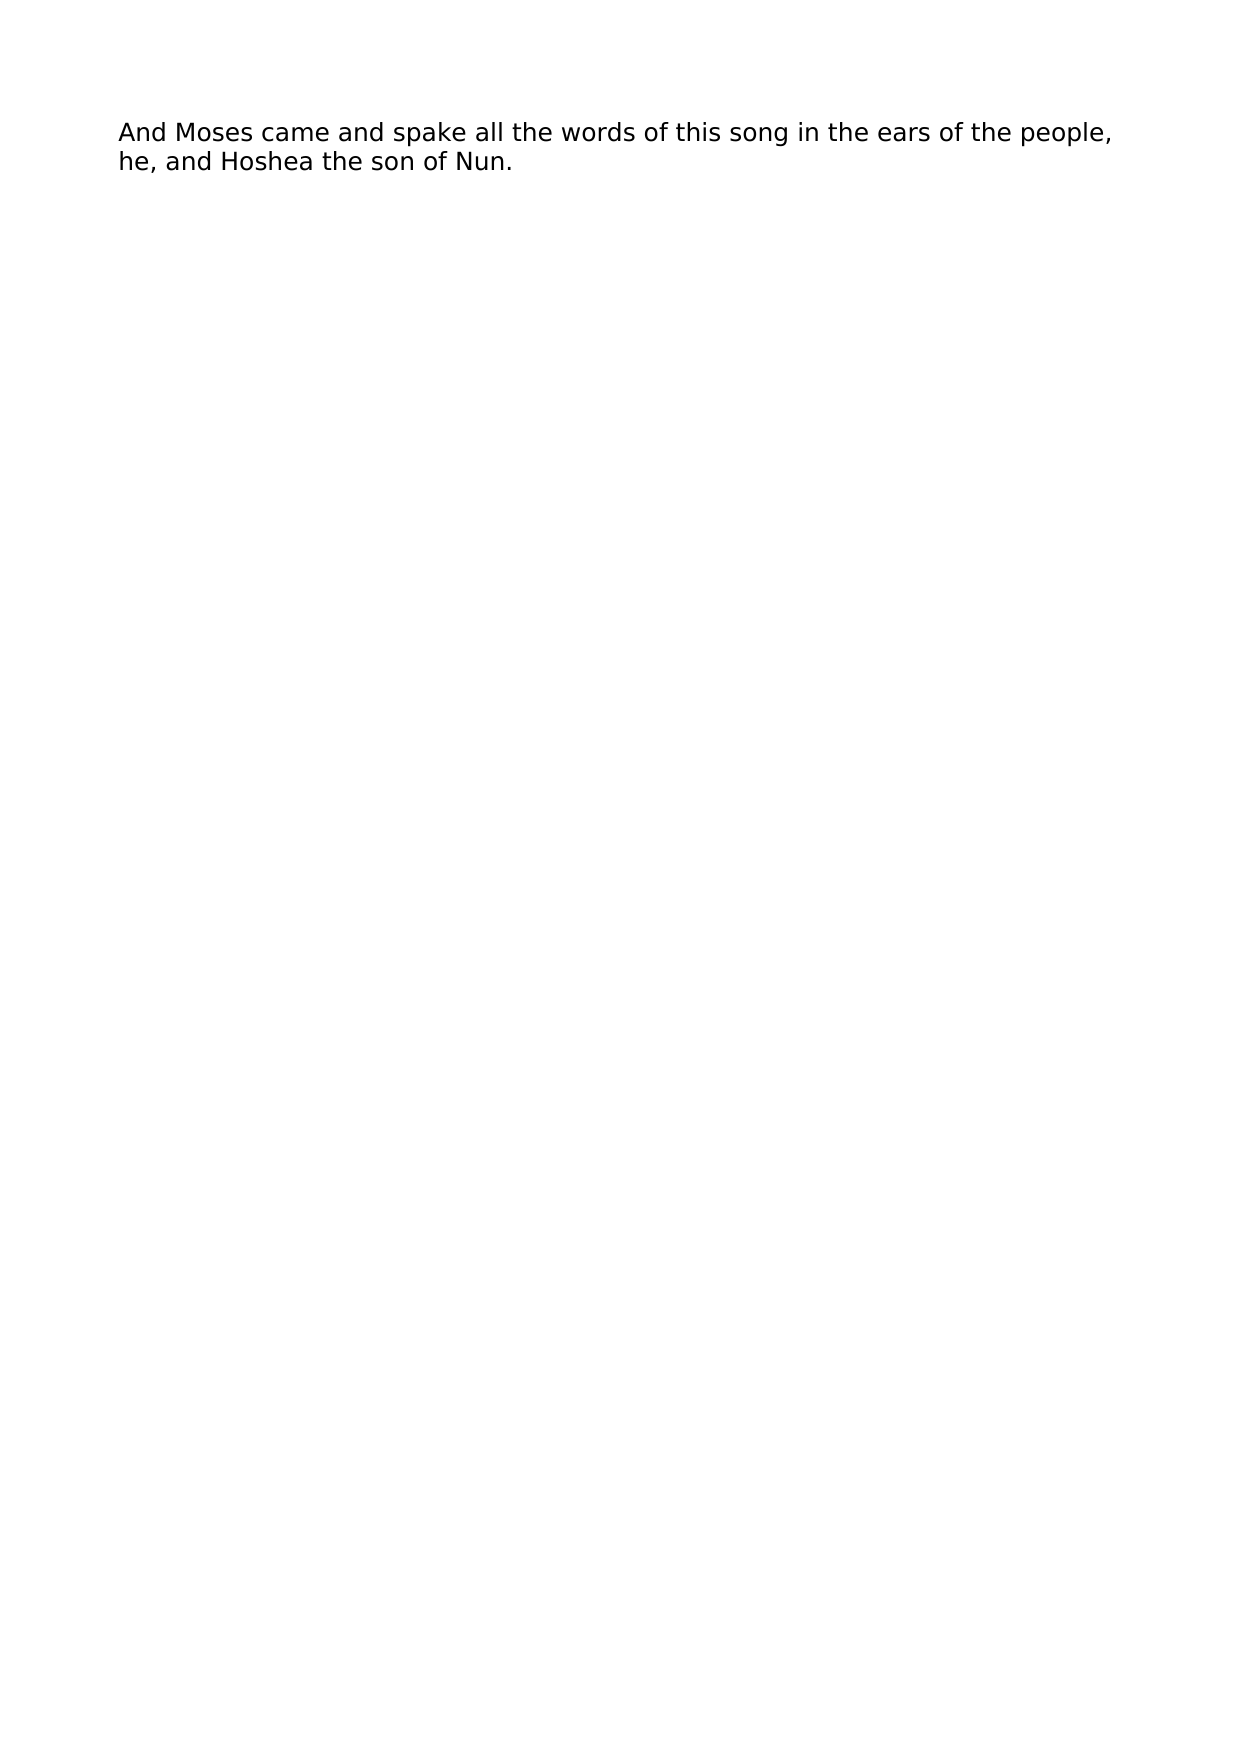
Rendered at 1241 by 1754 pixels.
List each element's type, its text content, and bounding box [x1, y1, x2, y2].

text And Moses came and spake all the words of this song in the ears of the people, he, and Hoshea the son of Nun. [118, 118, 1122, 176]
